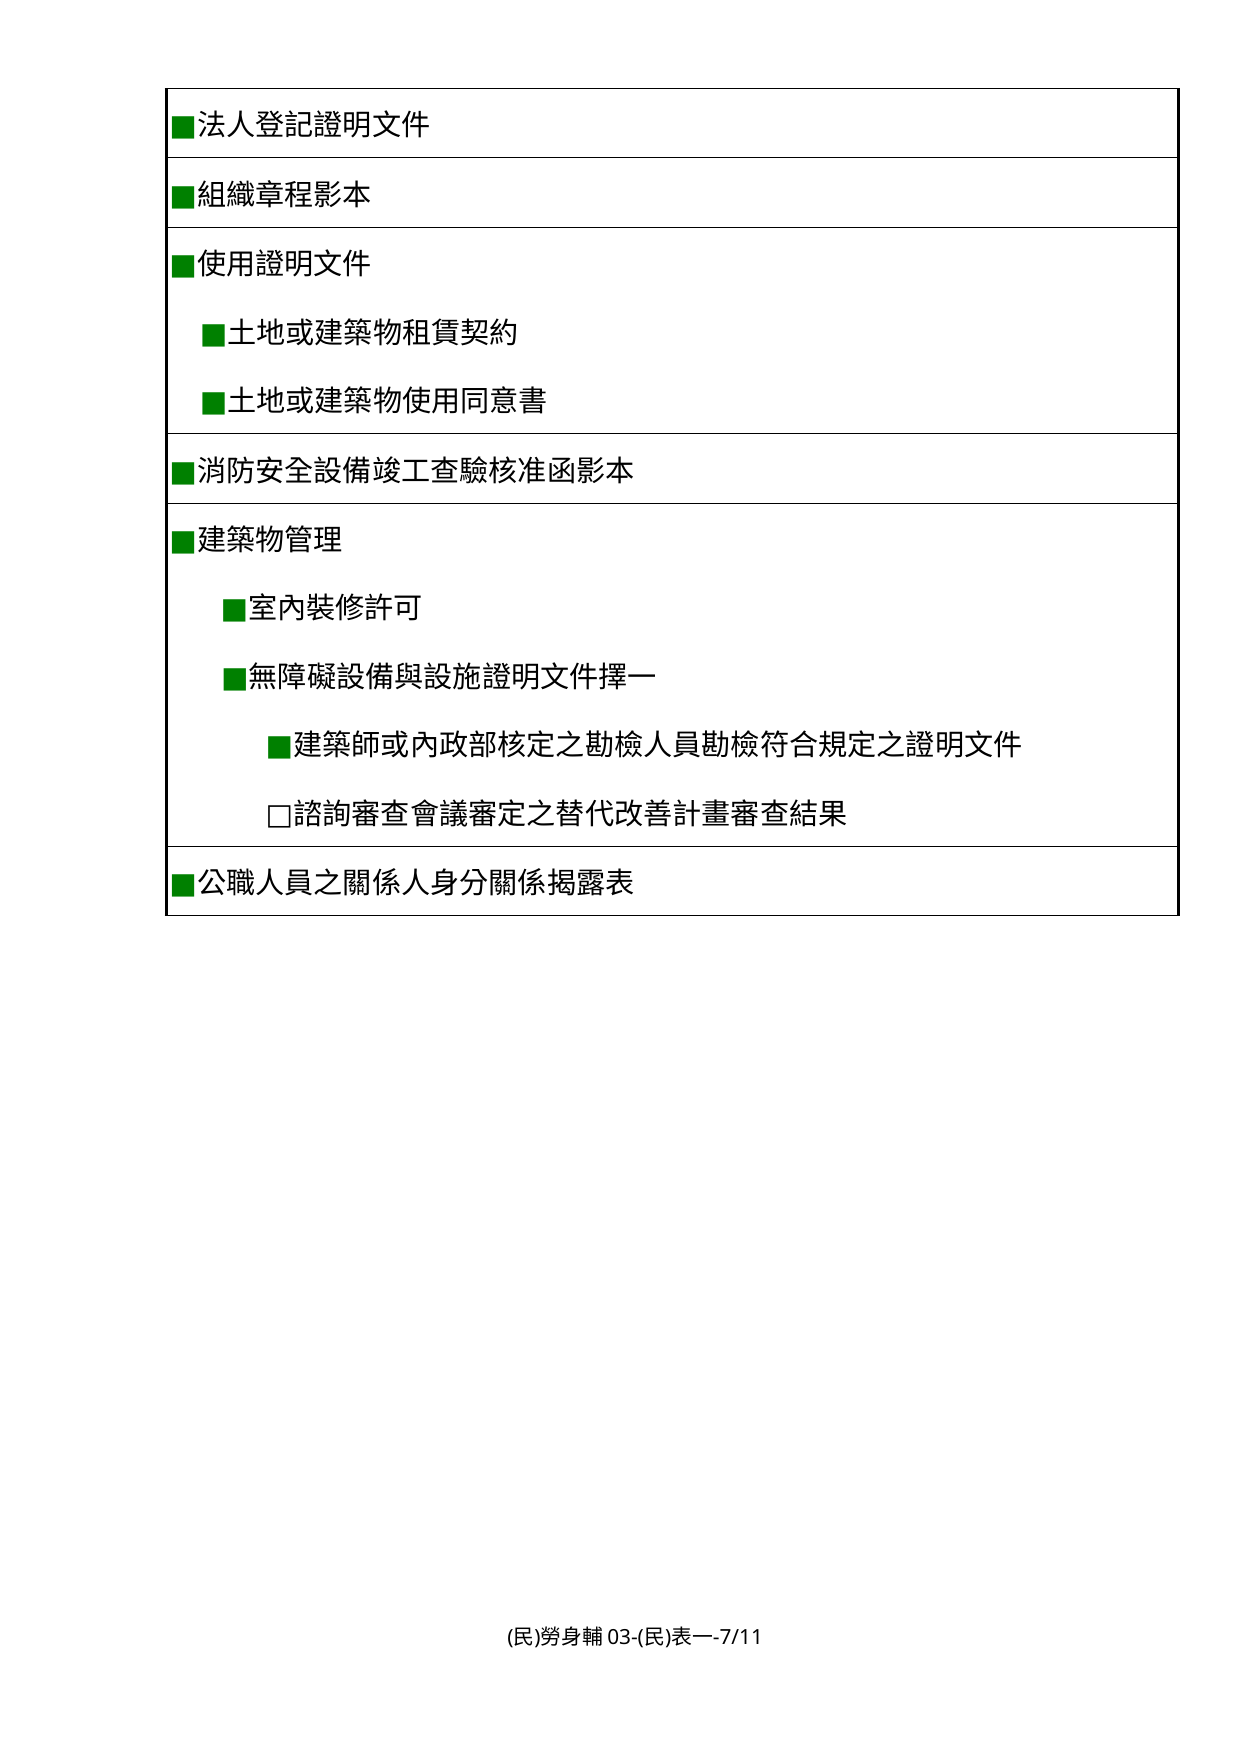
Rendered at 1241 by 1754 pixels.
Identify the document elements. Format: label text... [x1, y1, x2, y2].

table_cell ■組織章程影本 [168, 158, 1177, 227]
table_cell ■消防安全設備竣工查驗核准函影本 [168, 434, 1177, 503]
table_cell ■使用證明文件 ■土地或建築物租賃契約 ■土地或建築物使用同意書 [168, 228, 1177, 433]
table_cell ■法人登記證明文件 [168, 89, 1177, 157]
table_cell ■公職人員之關係人身分關係揭露表 [168, 847, 1177, 915]
table_cell ■建築物管理 ■室內裝修許可 ■無障礙設備與設施證明文件擇一 ■建築師或內政部核定之勘檢人員勘檢符合規定之證明文件 □諮詢審查會議審定之替代改善計畫審查結果 [168, 504, 1177, 846]
